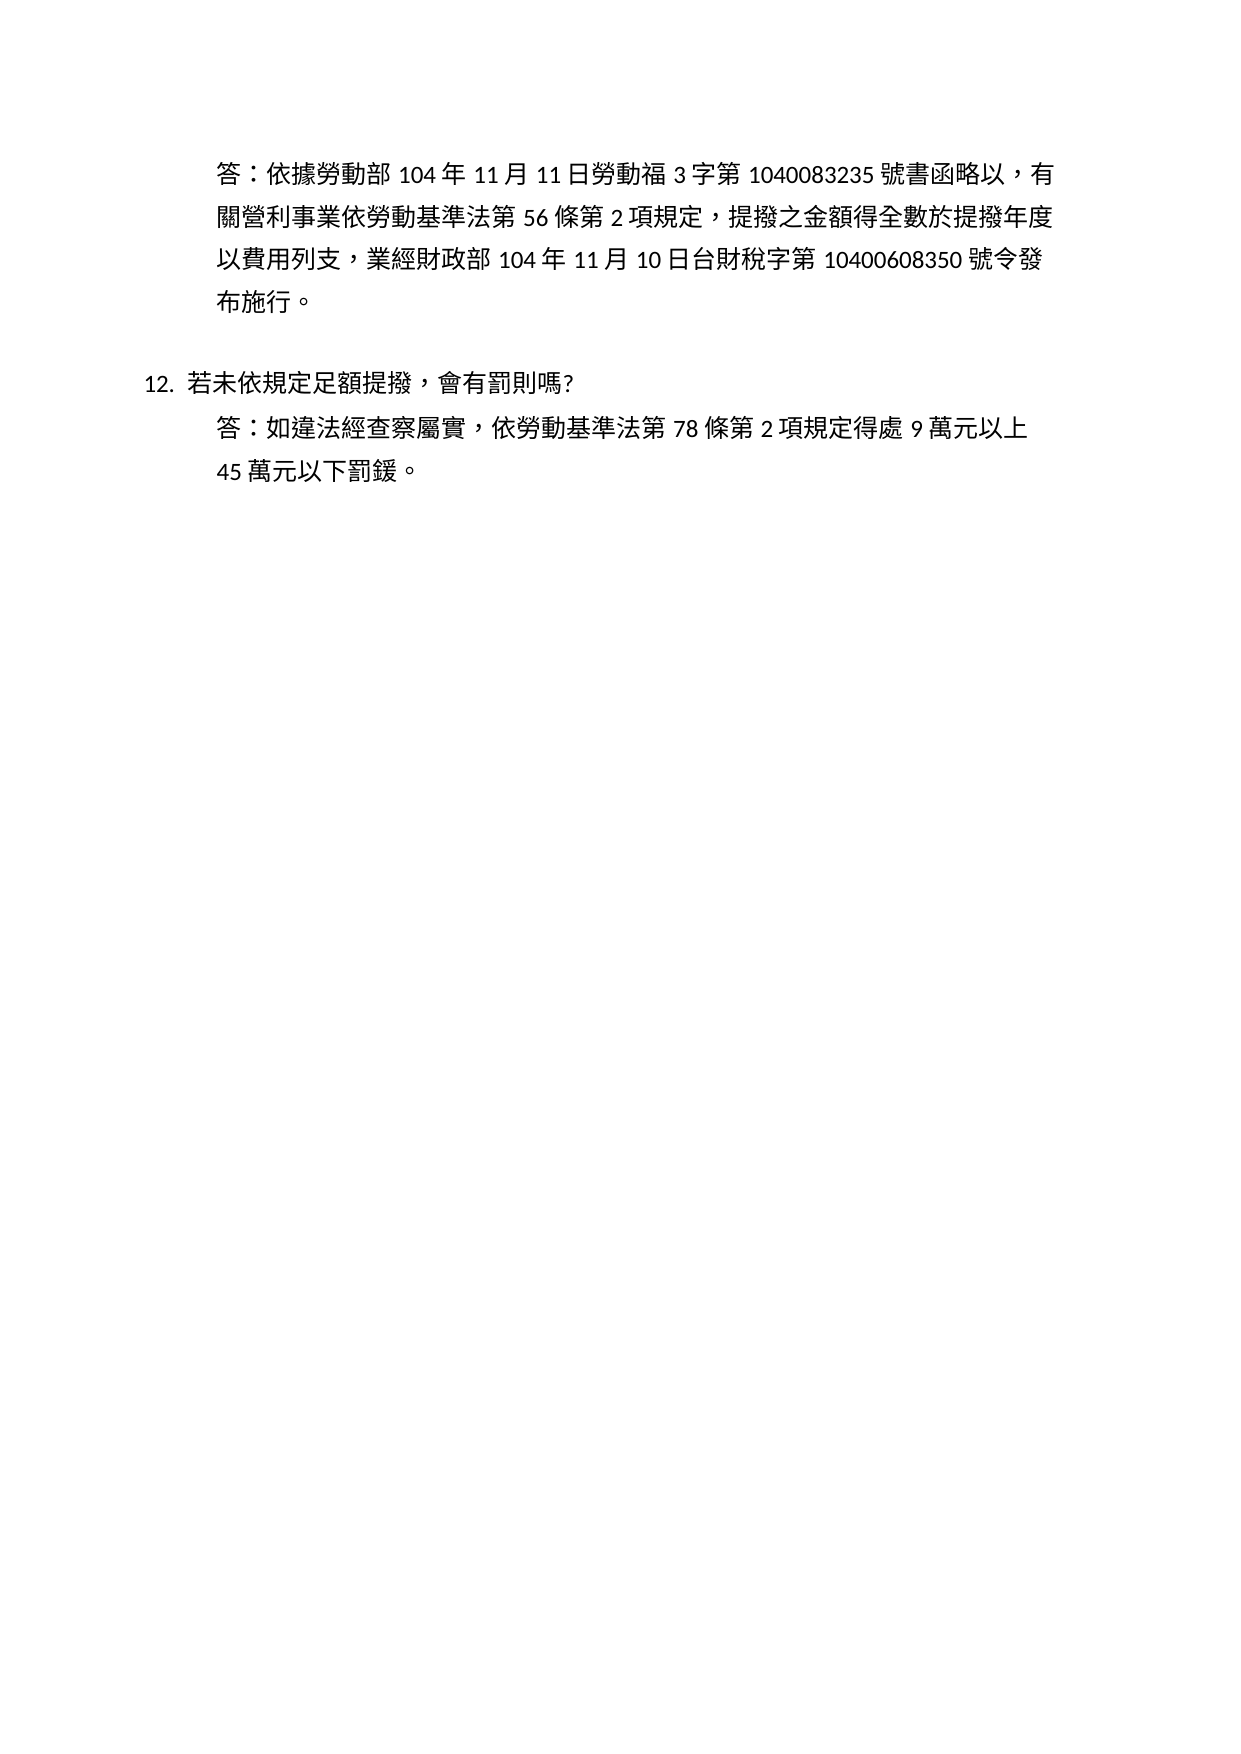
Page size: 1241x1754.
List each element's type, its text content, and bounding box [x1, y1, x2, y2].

text 答：依據勞動部 104 年 11 月 11 日勞動福 3 字第 1040083235 號書函略以，有關營利事業依勞動基準法第 56 條第 2 項規定，提撥之金額得全數於提撥年度以費用列支，業經財政部 104 年 11 月 10 日台財稅字第 10400608350 號令發布施行。 [216, 156, 1059, 319]
list 若未依規定足額提撥，會有罰則嗎? [143, 366, 1059, 400]
text 答：如違法經查察屬實，依勞動基準法第 78 條第 2 項規定得處 9 萬元以上 45 萬元以下罰鍰。 [216, 411, 1059, 488]
